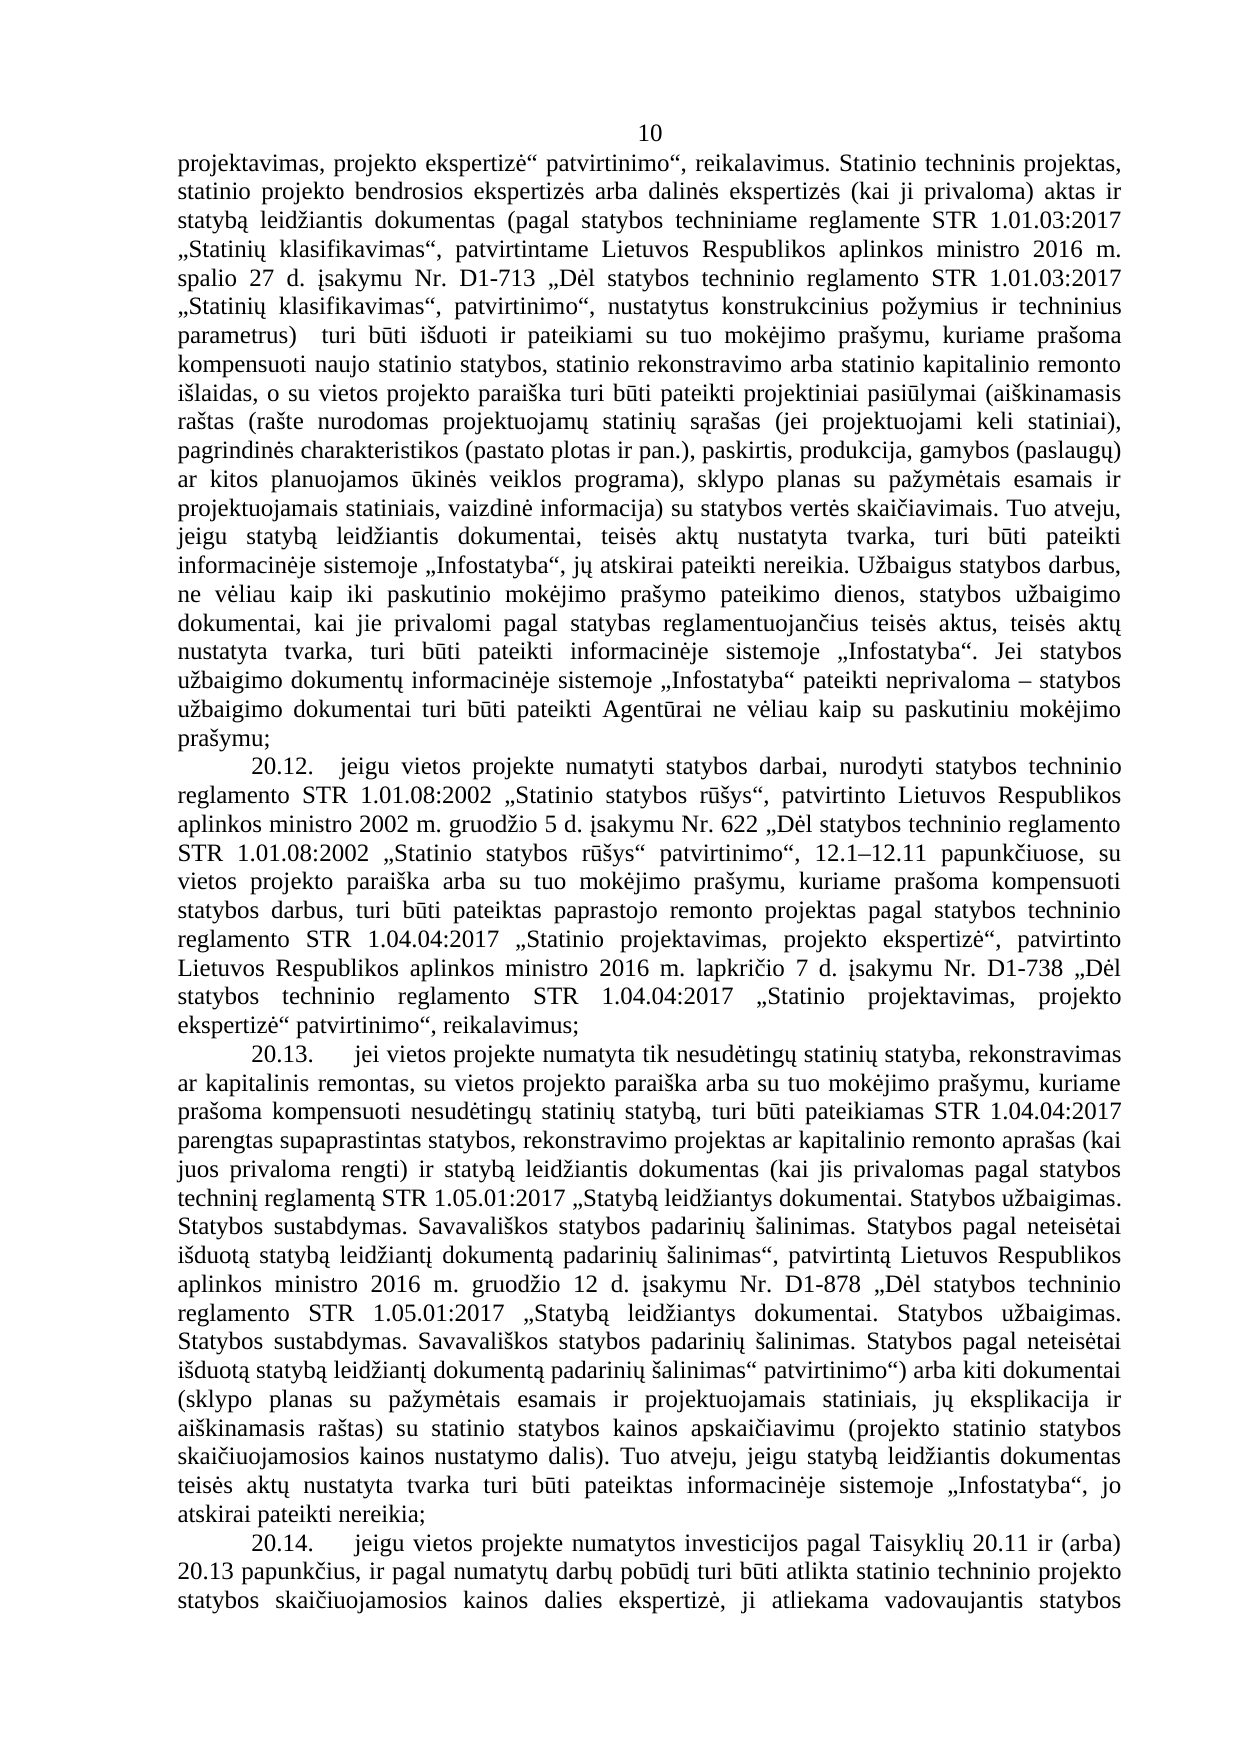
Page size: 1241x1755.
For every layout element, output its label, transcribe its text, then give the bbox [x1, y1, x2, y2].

text 20.13. jei vietos projekte numatyta tik nesudėtingų statinių statyba, rekonstravimas ar kapitalinis remontas, su vietos projekto paraiška arba su tuo mokėjimo prašymu, kuriame prašoma kompensuoti nesudėtingų statinių statybą, turi būti pateikiamas STR 1.04.04:2017 parengtas supaprastintas statybos, rekonstravimo projektas ar kapitalinio remonto aprašas (kai juos privaloma rengti) ir statybą leidžiantis dokumentas (kai jis privalomas pagal statybos techninį reglamentą STR 1.05.01:2017 „Statybą leidžiantys dokumentai. Statybos užbaigimas. Statybos sustabdymas. Savavališkos statybos padarinių šalinimas. Statybos pagal neteisėtai išduotą statybą leidžiantį dokumentą padarinių šalinimas“, patvirtintą Lietuvos Respublikos aplinkos ministro 2016 m. gruodžio 12 d. įsakymu Nr. D1-878 „Dėl statybos techninio reglamento STR 1.05.01:2017 „Statybą leidžiantys dokumentai. Statybos užbaigimas. Statybos sustabdymas. Savavališkos statybos padarinių šalinimas. Statybos pagal neteisėtai išduotą statybą leidžiantį dokumentą padarinių šalinimas“ patvirtinimo“) arba kiti dokumentai (sklypo planas su pažymėtais esamais ir projektuojamais statiniais, jų eksplikacija ir aiškinamasis raštas) su statinio statybos kainos apskaičiavimu (projekto statinio statybos skaičiuojamosios kainos nustatymo dalis). Tuo atveju, jeigu statybą leidžiantis dokumentas teisės aktų nustatyta tvarka turi būti pateiktas informacinėje sistemoje „Infostatyba“, jo atskirai pateikti nereikia; [177, 1039, 1122, 1528]
text 20.12. jeigu vietos projekte numatyti statybos darbai, nurodyti statybos techninio reglamento STR 1.01.08:2002 „Statinio statybos rūšys“, patvirtinto Lietuvos Respublikos aplinkos ministro 2002 m. gruodžio 5 d. įsakymu Nr. 622 „Dėl statybos techninio reglamento STR 1.01.08:2002 „Statinio statybos rūšys“ patvirtinimo“, 12.1–12.11 papunkčiuose, su vietos projekto paraiška arba su tuo mokėjimo prašymu, kuriame prašoma kompensuoti statybos darbus, turi būti pateiktas paprastojo remonto projektas pagal statybos techninio reglamento STR 1.04.04:2017 „Statinio projektavimas, projekto ekspertizė“, patvirtinto Lietuvos Respublikos aplinkos ministro 2016 m. lapkričio 7 d. įsakymu Nr. D1-738 „Dėl statybos techninio reglamento STR 1.04.04:2017 „Statinio projektavimas, projekto ekspertizė“ patvirtinimo“, reikalavimus; [177, 751, 1122, 1039]
text 20.14. jeigu vietos projekte numatytos investicijos pagal Taisyklių 20.11 ir (arba) 20.13 papunkčius, ir pagal numatytų darbų pobūdį turi būti atlikta statinio techninio projekto statybos skaičiuojamosios kainos dalies ekspertizė, ji atliekama vadovaujantis statybos [177, 1528, 1122, 1614]
text projektavimas, projekto ekspertizė“ patvirtinimo“, reikalavimus. Statinio techninis projektas, statinio projekto bendrosios ekspertizės arba dalinės ekspertizės (kai ji privaloma) aktas ir statybą leidžiantis dokumentas (pagal statybos techniniame reglamente STR 1.01.03:2017 „Statinių klasifikavimas“, patvirtintame Lietuvos Respublikos aplinkos ministro 2016 m. spalio 27 d. įsakymu Nr. D1-713 „Dėl statybos techninio reglamento STR 1.01.03:2017 „Statinių klasifikavimas“, patvirtinimo“, nustatytus konstrukcinius požymius ir techninius parametrus) turi būti išduoti ir pateikiami su tuo mokėjimo prašymu, kuriame prašoma kompensuoti naujo statinio statybos, statinio rekonstravimo arba statinio kapitalinio remonto išlaidas, o su vietos projekto paraiška turi būti pateikti projektiniai pasiūlymai (aiškinamasis raštas (rašte nurodomas projektuojamų statinių sąrašas (jei projektuojami keli statiniai), pagrindinės charakteristikos (pastato plotas ir pan.), paskirtis, produkcija, gamybos (paslaugų) ar kitos planuojamos ūkinės veiklos programa), sklypo planas su pažymėtais esamais ir projektuojamais statiniais, vaizdinė informacija) su statybos vertės skaičiavimais. Tuo atveju, jeigu statybą leidžiantis dokumentai, teisės aktų nustatyta tvarka, turi būti pateikti informacinėje sistemoje „Infostatyba“, jų atskirai pateikti nereikia. Užbaigus statybos darbus, ne vėliau kaip iki paskutinio mokėjimo prašymo pateikimo dienos, statybos užbaigimo dokumentai, kai jie privalomi pagal statybas reglamentuojančius teisės aktus, teisės aktų nustatyta tvarka, turi būti pateikti informacinėje sistemoje „Infostatyba“. Jei statybos užbaigimo dokumentų informacinėje sistemoje „Infostatyba“ pateikti neprivaloma – statybos užbaigimo dokumentai turi būti pateikti Agentūrai ne vėliau kaip su paskutiniu mokėjimo prašymu; [177, 148, 1122, 751]
